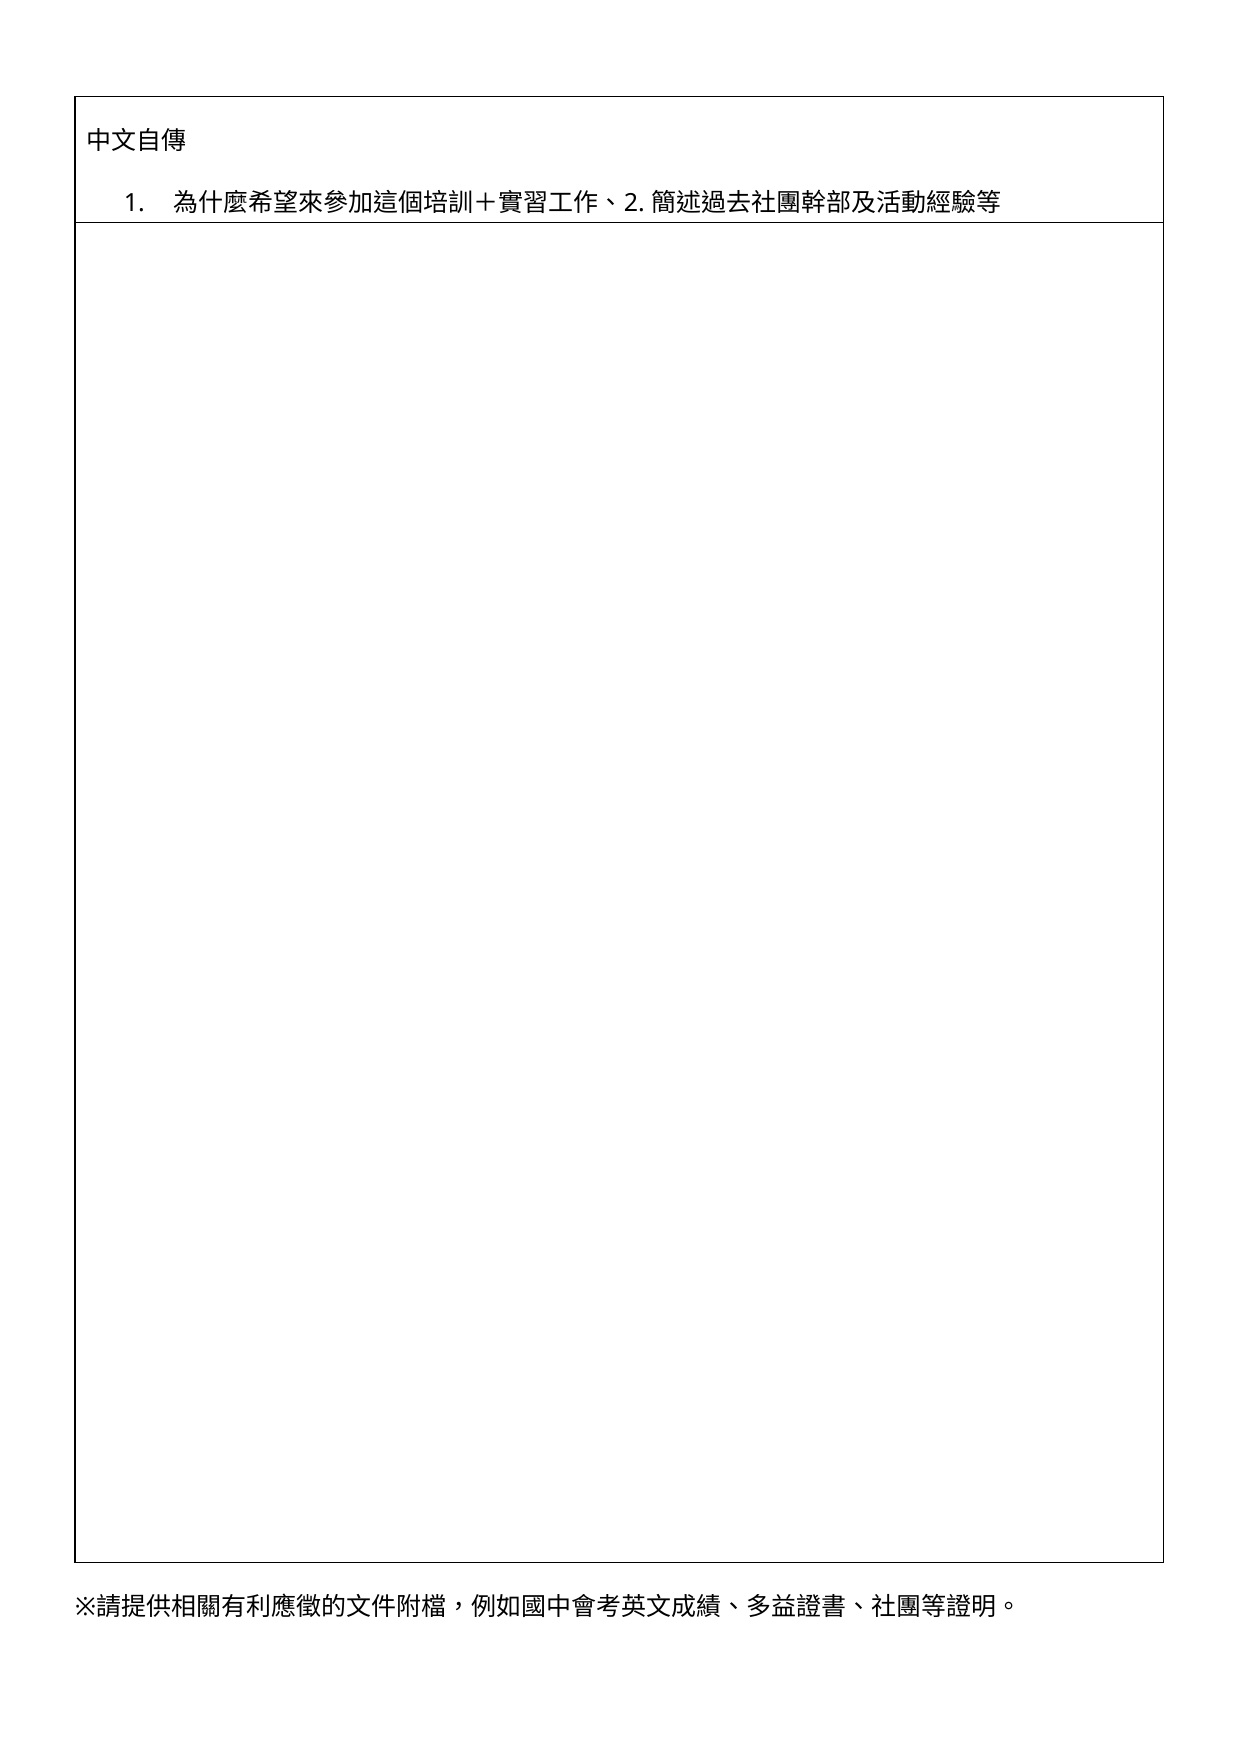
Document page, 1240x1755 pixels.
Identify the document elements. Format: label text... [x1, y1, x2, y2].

table_cell [76, 223, 1163, 1562]
text ※請提供相關有利應徵的文件附檔，例如國中會考英文成績、多益證書、社團等證明。 [75, 1563, 1164, 1625]
table_header 中文自傳 為什麼希望來參加這個培訓＋實習工作、2. 簡述過去社團幹部及活動經驗等 [76, 97, 1163, 222]
